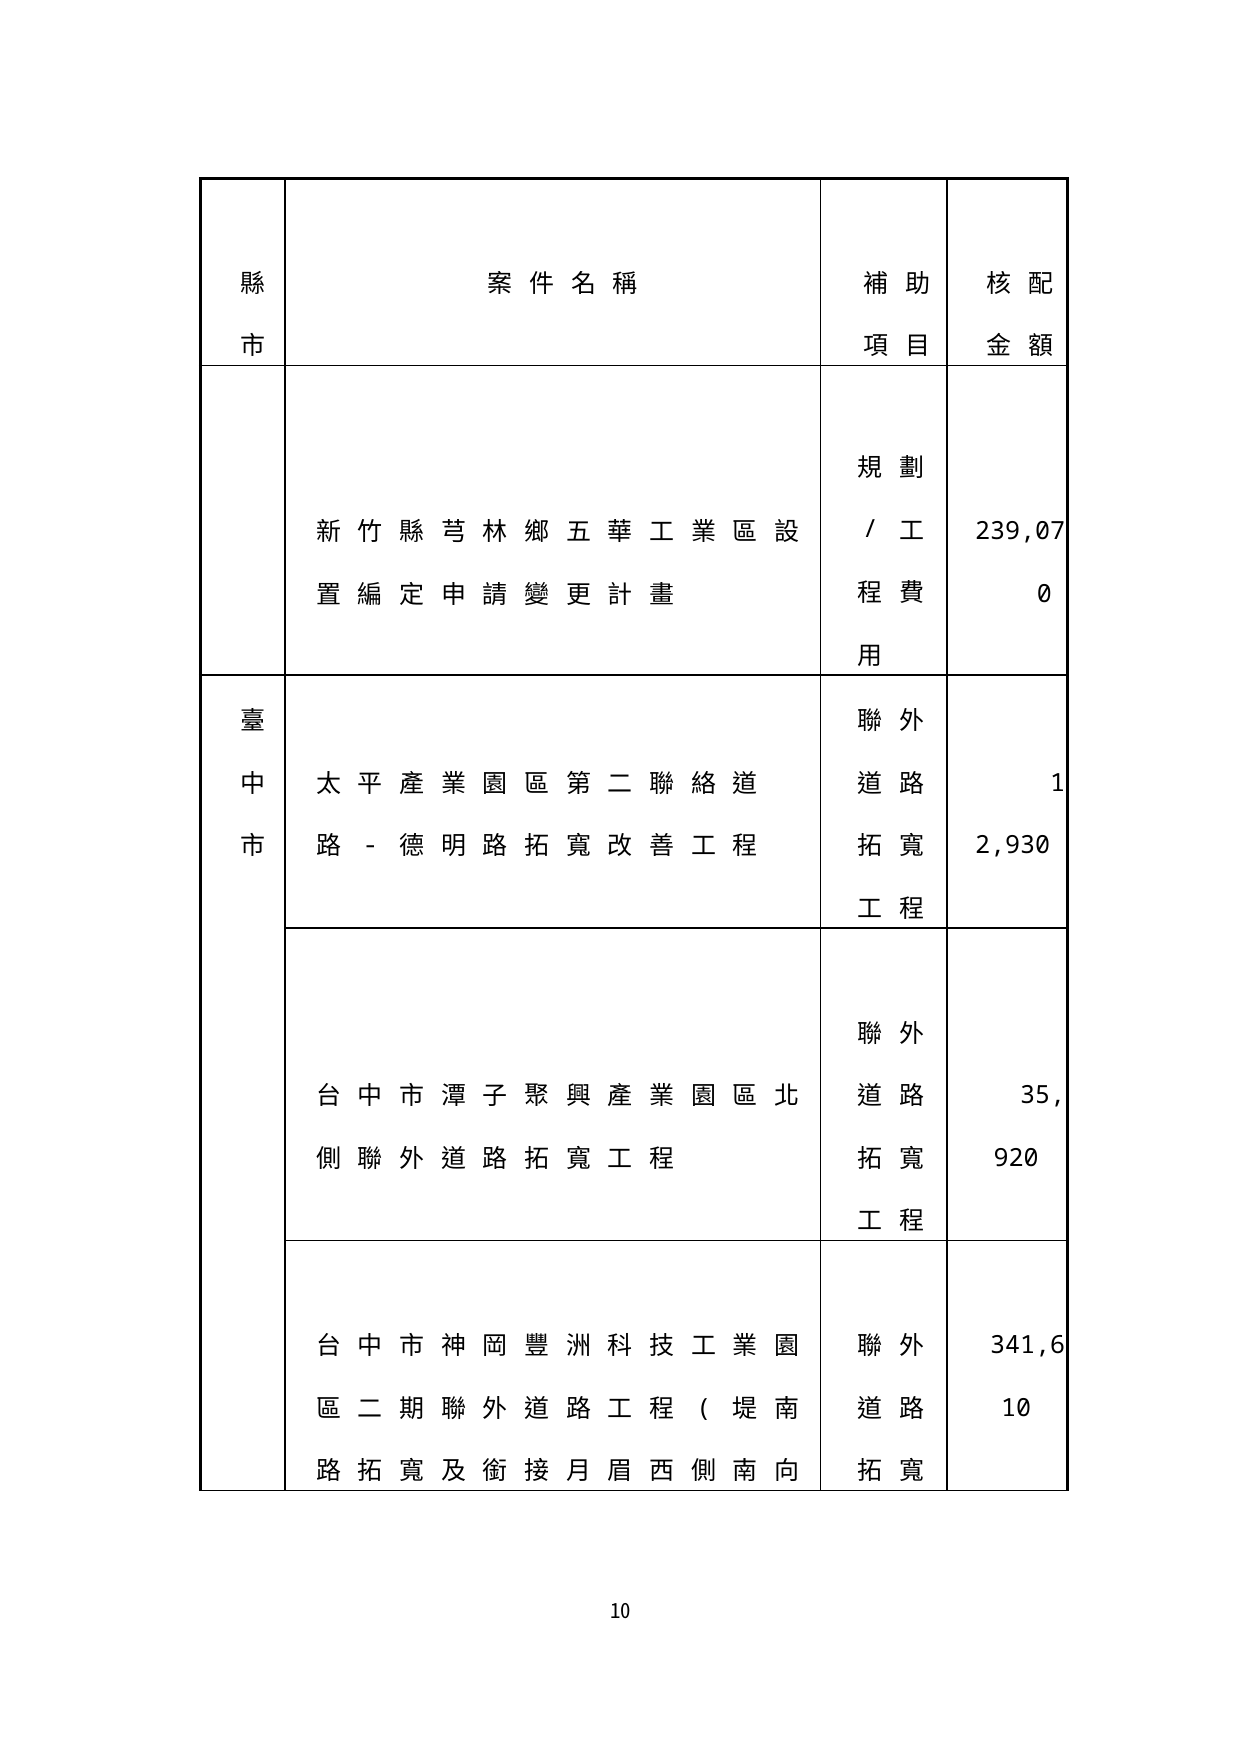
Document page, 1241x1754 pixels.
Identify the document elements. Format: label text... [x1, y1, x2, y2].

table_header 案件名稱 [286, 180, 820, 365]
table_cell 12,930 [948, 676, 1066, 927]
table_cell 太平產業園區第二聯絡道路-德明路拓寬改善工程 [286, 676, 820, 927]
table_cell 台中市潭子聚興產業園區北側聯外道路拓寬工程 [286, 929, 820, 1240]
table_cell 35,920 [948, 929, 1066, 1240]
table_cell 規劃/工程費用 [821, 366, 946, 674]
table_cell 239,070 [948, 366, 1066, 674]
table_cell 341,610 [948, 1241, 1066, 1490]
table_cell [202, 366, 284, 674]
table_cell 聯外道路拓寬 [821, 1241, 946, 1490]
table_cell 新竹縣芎林鄉五華工業區設置編定申請變更計畫 [286, 366, 820, 674]
table_cell 聯外道路拓寬工程 [821, 676, 946, 927]
table_cell 台中市神岡豐洲科技工業園區二期聯外道路工程(堤南路拓寬及銜接月眉西側南向 [286, 1241, 820, 1490]
table_cell 聯外道路拓寬工程 [821, 929, 946, 1240]
table_header 補助項目 [821, 180, 946, 365]
table_header 核配金額 [948, 180, 1066, 365]
table_header 縣市 [202, 180, 284, 365]
table_cell 臺中市 [202, 676, 284, 1490]
